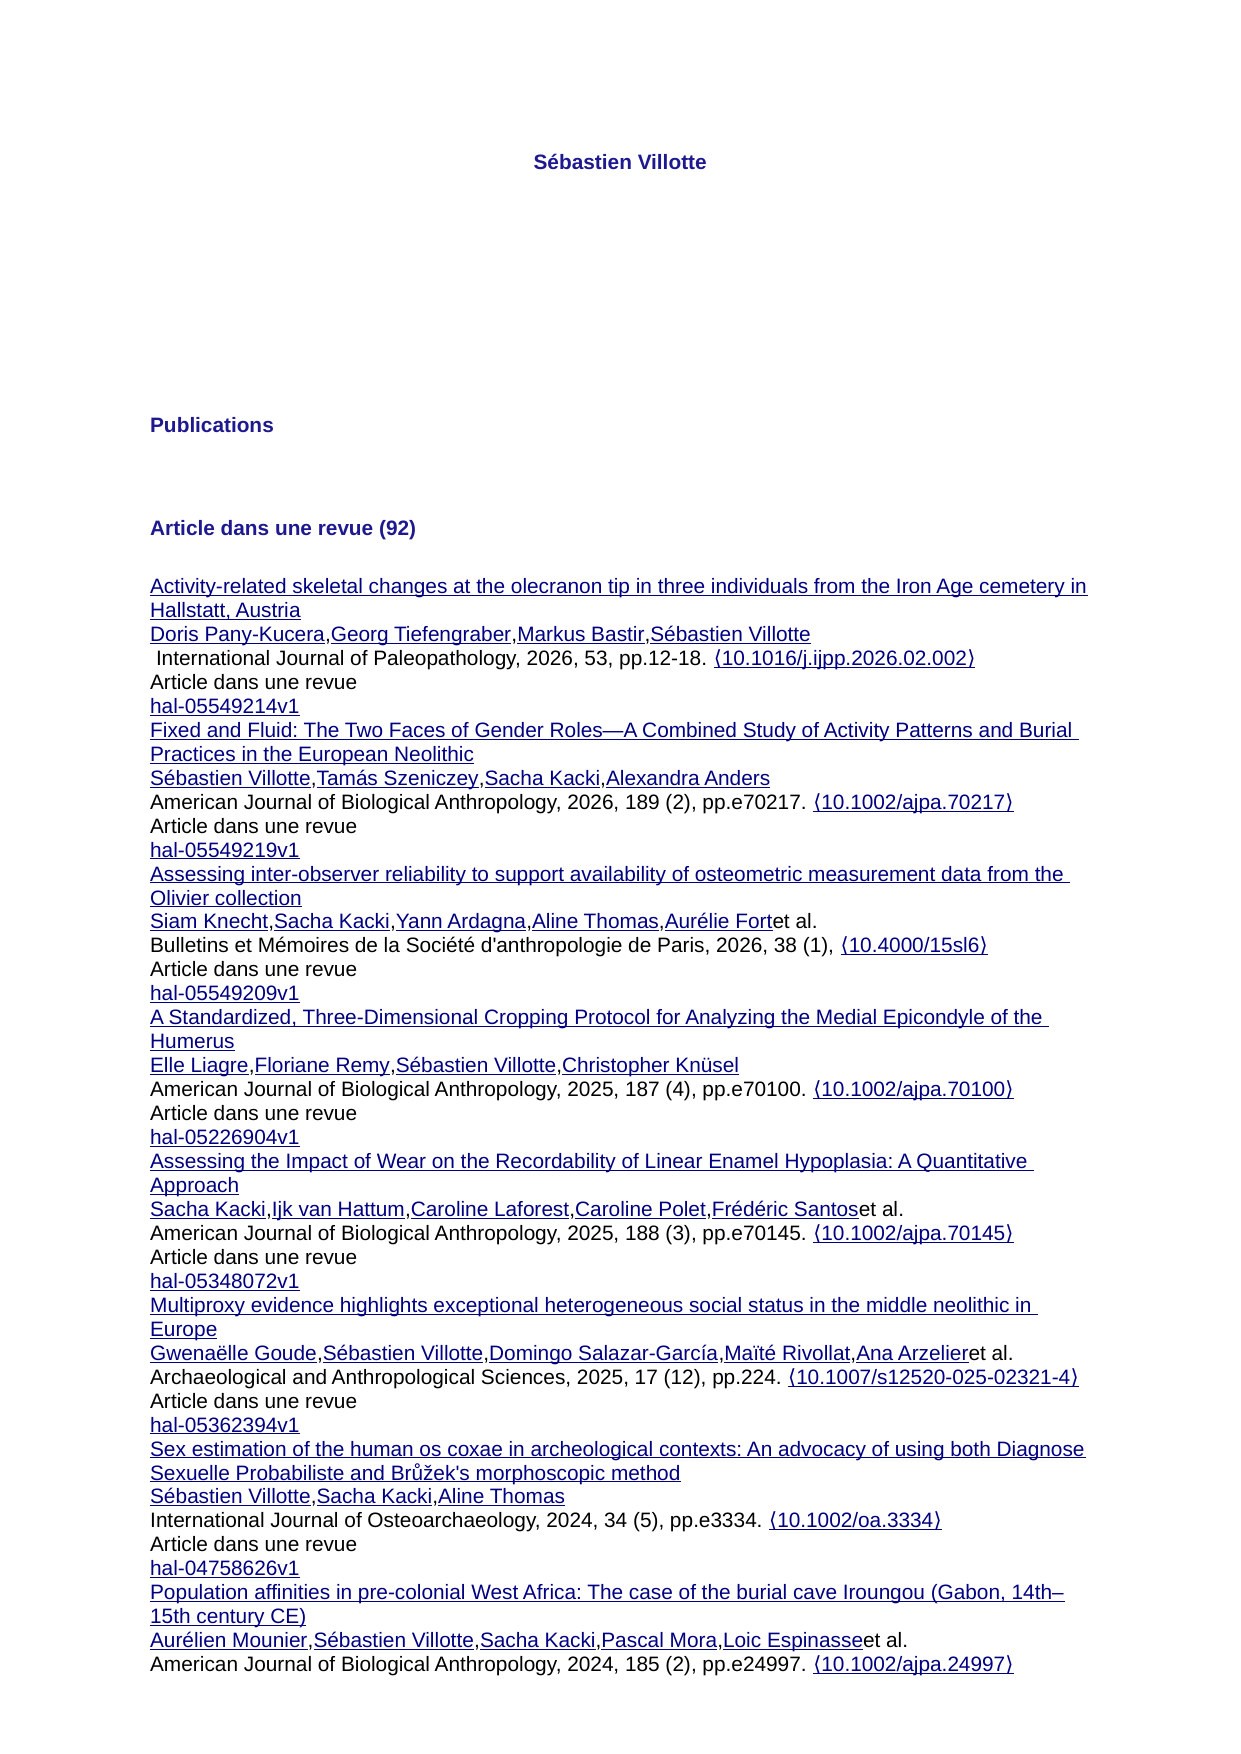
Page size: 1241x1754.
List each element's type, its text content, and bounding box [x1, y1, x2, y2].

table_cell Sex estimation of the human os coxae in archeological contexts: An advocacy of using both Diagnose Sexuelle Probabiliste and Brůžek's morphoscopic method Sébastien Villotte,Sacha Kacki,Aline Thomas International Journal of Osteoarchaeology, 2024, 34 (5), pp.e3334. ⟨10.1002/oa.3334⟩ Article dans une revue hal-04758626v1 [150, 1436, 1090, 1580]
table_header Activity-related skeletal changes at the olecranon tip in three individuals from the Iron Age cemetery in Hallstatt, Austria Doris Pany-Kucera,Georg Tiefengraber,Markus Bastir,Sébastien Villotte International Journal of Paleopathology, 2026, 53, pp.12-18. ⟨10.1016/j.ijpp.2026.02.002⟩ Article dans une revue hal-05549214v1 [150, 574, 1090, 718]
subtitle Sébastien Villotte [150, 150, 1090, 174]
table_cell Assessing the Impact of Wear on the Recordability of Linear Enamel Hypoplasia: A Quantitative Approach Sacha Kacki,Ijk van Hattum,Caroline Laforest,Caroline Polet,Frédéric Santoset al. American Journal of Biological Anthropology, 2025, 188 (3), pp.e70145. ⟨10.1002/ajpa.70145⟩ Article dans une revue hal-05348072v1 [150, 1149, 1090, 1293]
table_cell Population affinities in pre‐colonial West Africa: The case of the burial cave Iroungou (Gabon, 14th–15th century CE) Aurélien Mounier,Sébastien Villotte,Sacha Kacki,Pascal Mora,Loic Espinasseet al. American Journal of Biological Anthropology, 2024, 185 (2), pp.e24997. ⟨10.1002/ajpa.24997⟩ [150, 1580, 1090, 1676]
subtitle Publications [150, 412, 1090, 436]
subtitle Article dans une revue (92) [150, 516, 1090, 539]
table_cell Assessing inter-observer reliability to support availability of osteometric measurement data from the Olivier collection Siam Knecht,Sacha Kacki,Yann Ardagna,Aline Thomas,Aurélie Fortet al. Bulletins et Mémoires de la Société d'anthropologie de Paris, 2026, 38 (1), ⟨10.4000/15sl6⟩ Article dans une revue hal-05549209v1 [150, 861, 1090, 1005]
table_cell Multiproxy evidence highlights exceptional heterogeneous social status in the middle neolithic in Europe Gwenaëlle Goude,Sébastien Villotte,Domingo Salazar-García,Maïté Rivollat,Ana Arzelieret al. Archaeological and Anthropological Sciences, 2025, 17 (12), pp.224. ⟨10.1007/s12520-025-02321-4⟩ Article dans une revue hal-05362394v1 [150, 1293, 1090, 1436]
table_cell Fixed and Fluid: The Two Faces of Gender Roles—A Combined Study of Activity Patterns and Burial Practices in the European Neolithic Sébastien Villotte,Tamás Szeniczey,Sacha Kacki,Alexandra Anders American Journal of Biological Anthropology, 2026, 189 (2), pp.e70217. ⟨10.1002/ajpa.70217⟩ Article dans une revue hal-05549219v1 [150, 718, 1090, 861]
table_cell A Standardized, Three‐Dimensional Cropping Protocol for Analyzing the Medial Epicondyle of the Humerus Elle Liagre,Floriane Remy,Sébastien Villotte,Christopher Knüsel American Journal of Biological Anthropology, 2025, 187 (4), pp.e70100. ⟨10.1002/ajpa.70100⟩ Article dans une revue hal-05226904v1 [150, 1005, 1090, 1149]
